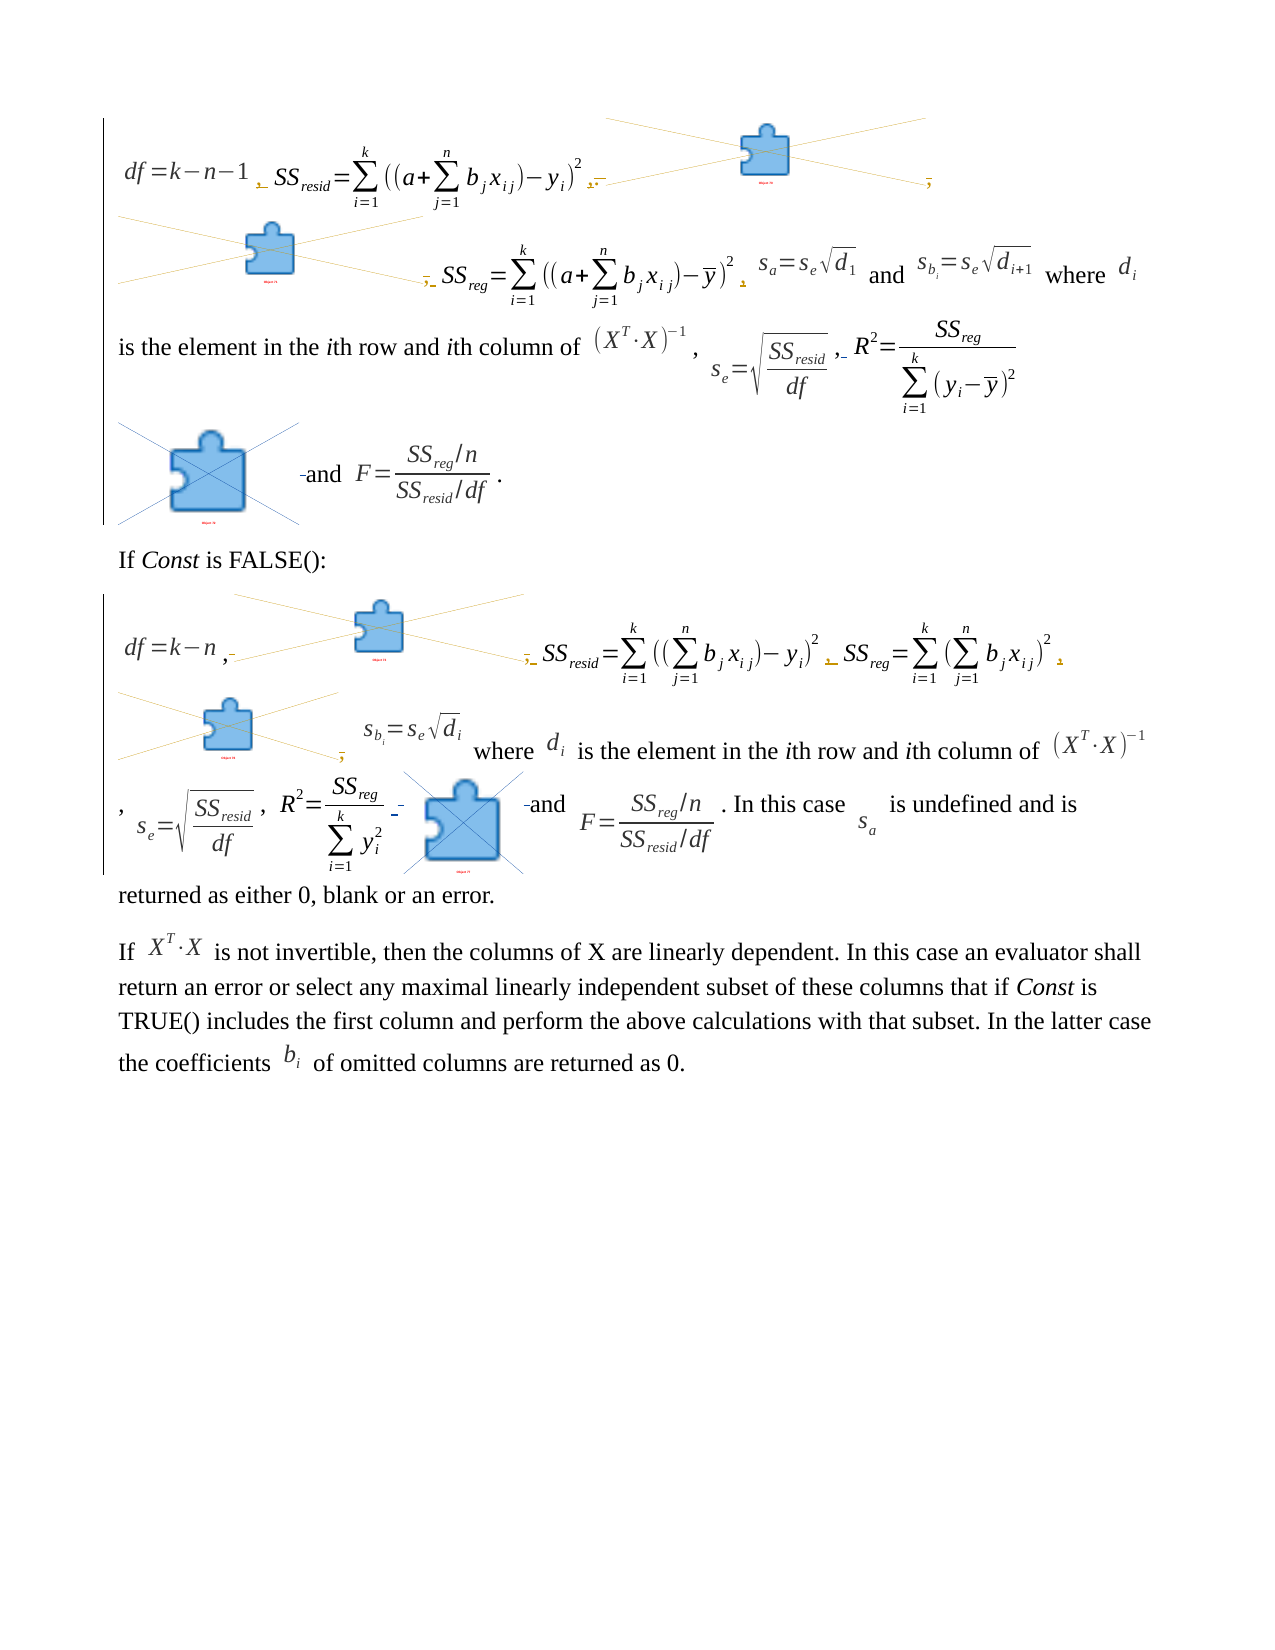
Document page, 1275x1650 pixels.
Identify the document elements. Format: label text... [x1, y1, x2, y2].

text , , , and where is the element in the ith row and ith column of , , and . [118, 118, 1157, 525]
text , , , where is the element in the ith row and ith column of , , and . In this case is undefined and is returned as either 0, blank or an error. [118, 594, 1157, 909]
text If is not invertible, then the columns of X are linearly dependent. In this case an evaluator shall return an error or select any maximal linearly independent subset of these columns that if Const is TRUE() includes the first column and perform the above calculations with that subset. In the latter case the coefficients of omitted columns are returned as 0. [118, 929, 1157, 1077]
text If Const is FALSE(): [118, 545, 1157, 574]
